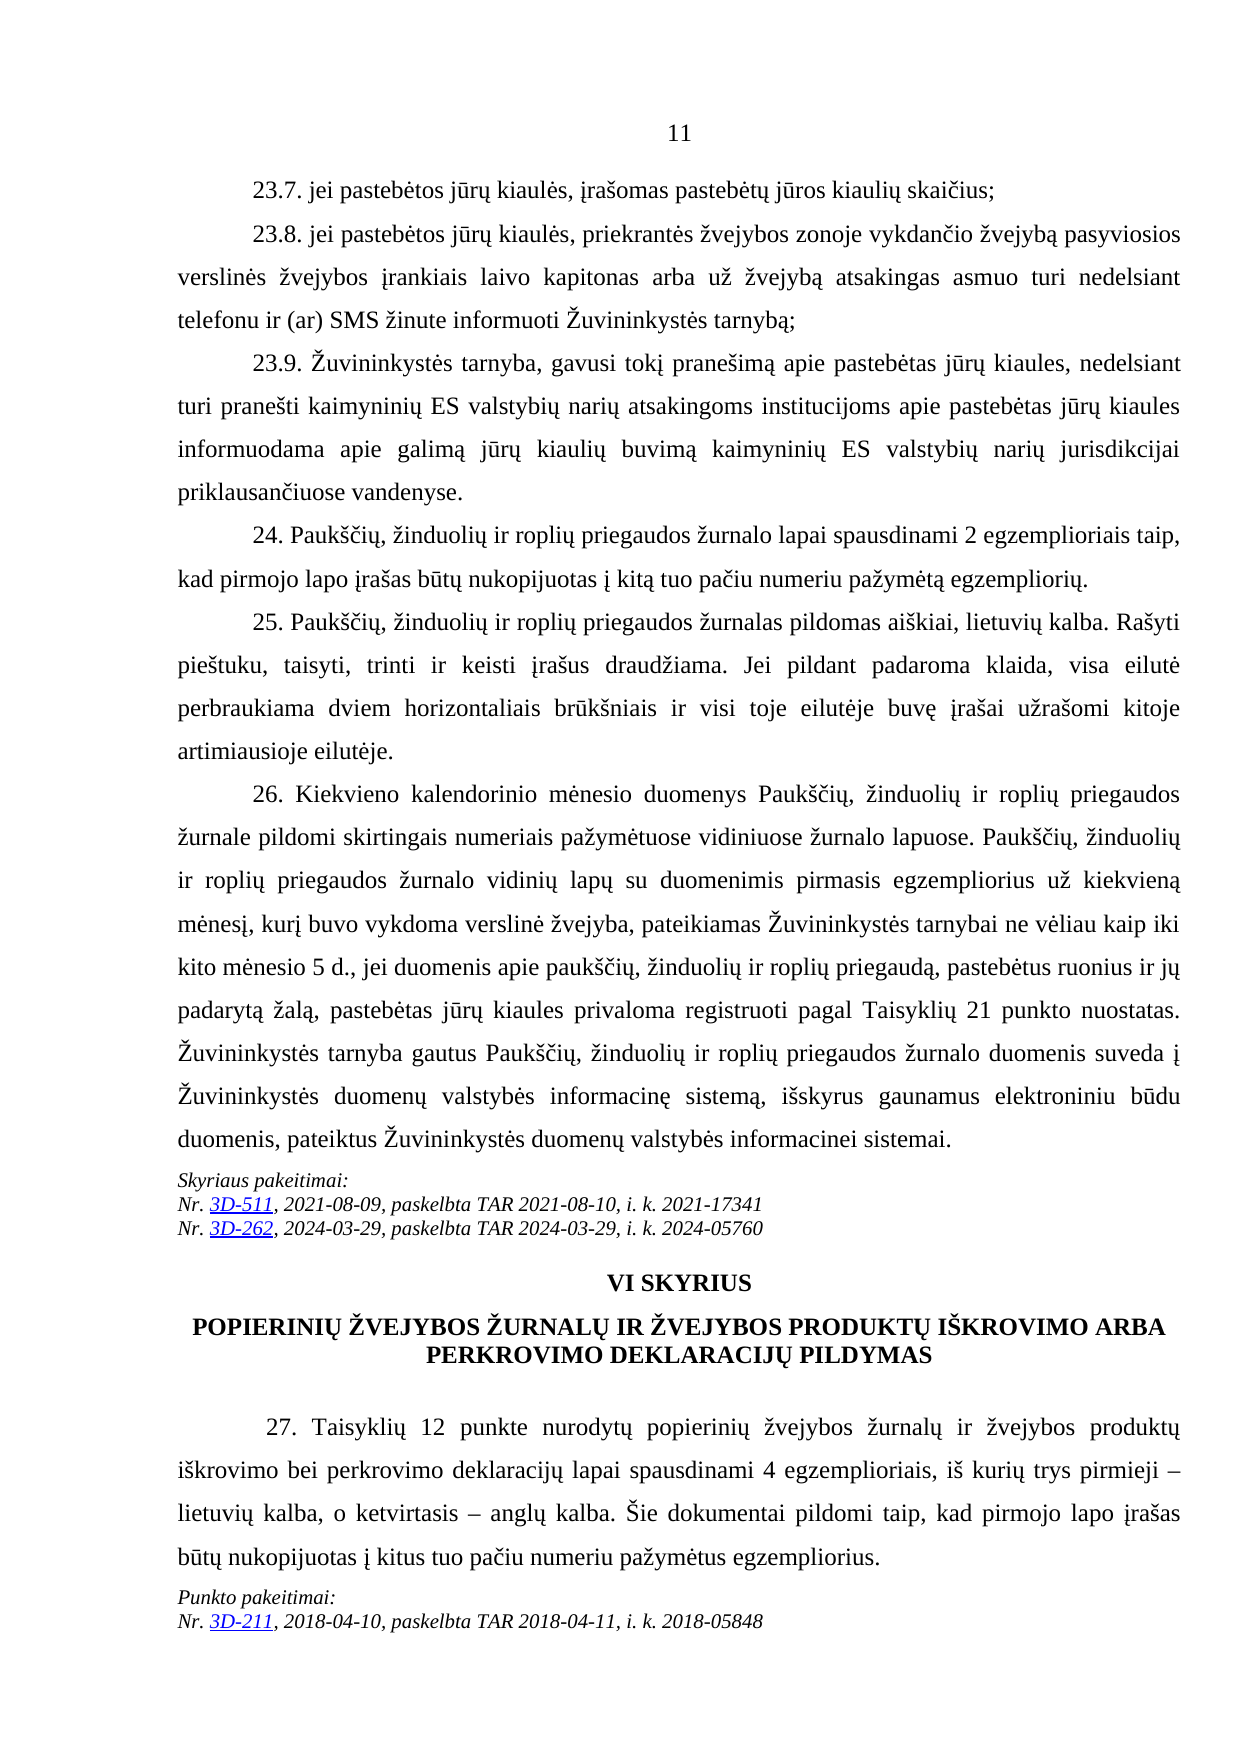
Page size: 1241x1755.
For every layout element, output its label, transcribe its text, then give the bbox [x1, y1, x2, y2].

text 23.8. jei pastebėtos jūrų kiaulės, priekrantės žvejybos zonoje vykdančio žvejybą pasyviosios verslinės žvejybos įrankiais laivo kapitonas arba už žvejybą atsakingas asmuo turi nedelsiant telefonu ir (ar) SMS žinute informuoti Žuvininkystės tarnybą; [177, 219, 1181, 334]
text Nr. 3D-511, 2021-08-09, paskelbta TAR 2021-08-10, i. k. 2021-17341 [177, 1192, 1181, 1216]
text VI SKYRIUS [177, 1268, 1181, 1297]
text Nr. 3D-211, 2018-04-10, paskelbta TAR 2018-04-11, i. k. 2018-05848 [177, 1609, 1181, 1633]
text 25. Paukščių, žinduolių ir roplių priegaudos žurnalas pildomas aiškiai, lietuvių kalba. Rašyti pieštuku, taisyti, trinti ir keisti įrašus draudžiama. Jei pildant padaroma klaida, visa eilutė perbraukiama dviem horizontaliais brūkšniais ir visi toje eilutėje buvę įrašai užrašomi kitoje artimiausioje eilutėje. [177, 607, 1181, 765]
text Nr. 3D-262, 2024-03-29, paskelbta TAR 2024-03-29, i. k. 2024-05760 [177, 1216, 1181, 1240]
text 23.7. jei pastebėtos jūrų kiaulės, įrašomas pastebėtų jūros kiaulių skaičius; [177, 176, 1181, 204]
text 27. Taisyklių 12 punkte nurodytų popierinių žvejybos žurnalų ir žvejybos produktų iškrovimo bei perkrovimo deklaracijų lapai spausdinami 4 egzemplioriais, iš kurių trys pirmieji – lietuvių kalba, o ketvirtasis – anglų kalba. Šie dokumentai pildomi taip, kad pirmojo lapo įrašas būtų nukopijuotas į kitus tuo pačiu numeriu pažymėtus egzempliorius. [177, 1412, 1181, 1570]
text 24. Paukščių, žinduolių ir roplių priegaudos žurnalo lapai spausdinami 2 egzemplioriais taip, kad pirmojo lapo įrašas būtų nukopijuotas į kitą tuo pačiu numeriu pažymėtą egzempliorių. [177, 521, 1181, 592]
text POPIERINIŲ ŽVEJYBOS ŽURNALŲ IR ŽVEJYBOS PRODUKTŲ IŠKROVIMO ARBA PERKROVIMO DEKLARACIJŲ PILDYMAS [177, 1312, 1181, 1369]
text 26. Kiekvieno kalendorinio mėnesio duomenys Paukščių, žinduolių ir roplių priegaudos žurnale pildomi skirtingais numeriais pažymėtuose vidiniuose žurnalo lapuose. Paukščių, žinduolių ir roplių priegaudos žurnalo vidinių lapų su duomenimis pirmasis egzempliorius už kiekvieną mėnesį, kurį buvo vykdoma verslinė žvejyba, pateikiamas Žuvininkystės tarnybai ne vėliau kaip iki kito mėnesio 5 d., jei duomenis apie paukščių, žinduolių ir roplių priegaudą, pastebėtus ruonius ir jų padarytą žalą, pastebėtas jūrų kiaules privaloma registruoti pagal Taisyklių 21 punkto nuostatas. Žuvininkystės tarnyba gautus Paukščių, žinduolių ir roplių priegaudos žurnalo duomenis suveda į Žuvininkystės duomenų valstybės informacinę sistemą, išskyrus gaunamus elektroniniu būdu duomenis, pateiktus Žuvininkystės duomenų valstybės informacinei sistemai. [177, 779, 1181, 1153]
text 23.9. Žuvininkystės tarnyba, gavusi tokį pranešimą apie pastebėtas jūrų kiaules, nedelsiant turi pranešti kaimyninių ES valstybių narių atsakingoms institucijoms apie pastebėtas jūrų kiaules informuodama apie galimą jūrų kiaulių buvimą kaimyninių ES valstybių narių jurisdikcijai priklausančiuose vandenyse. [177, 348, 1181, 506]
text Punkto pakeitimai: [177, 1585, 1181, 1609]
text Skyriaus pakeitimai: [177, 1167, 1181, 1192]
